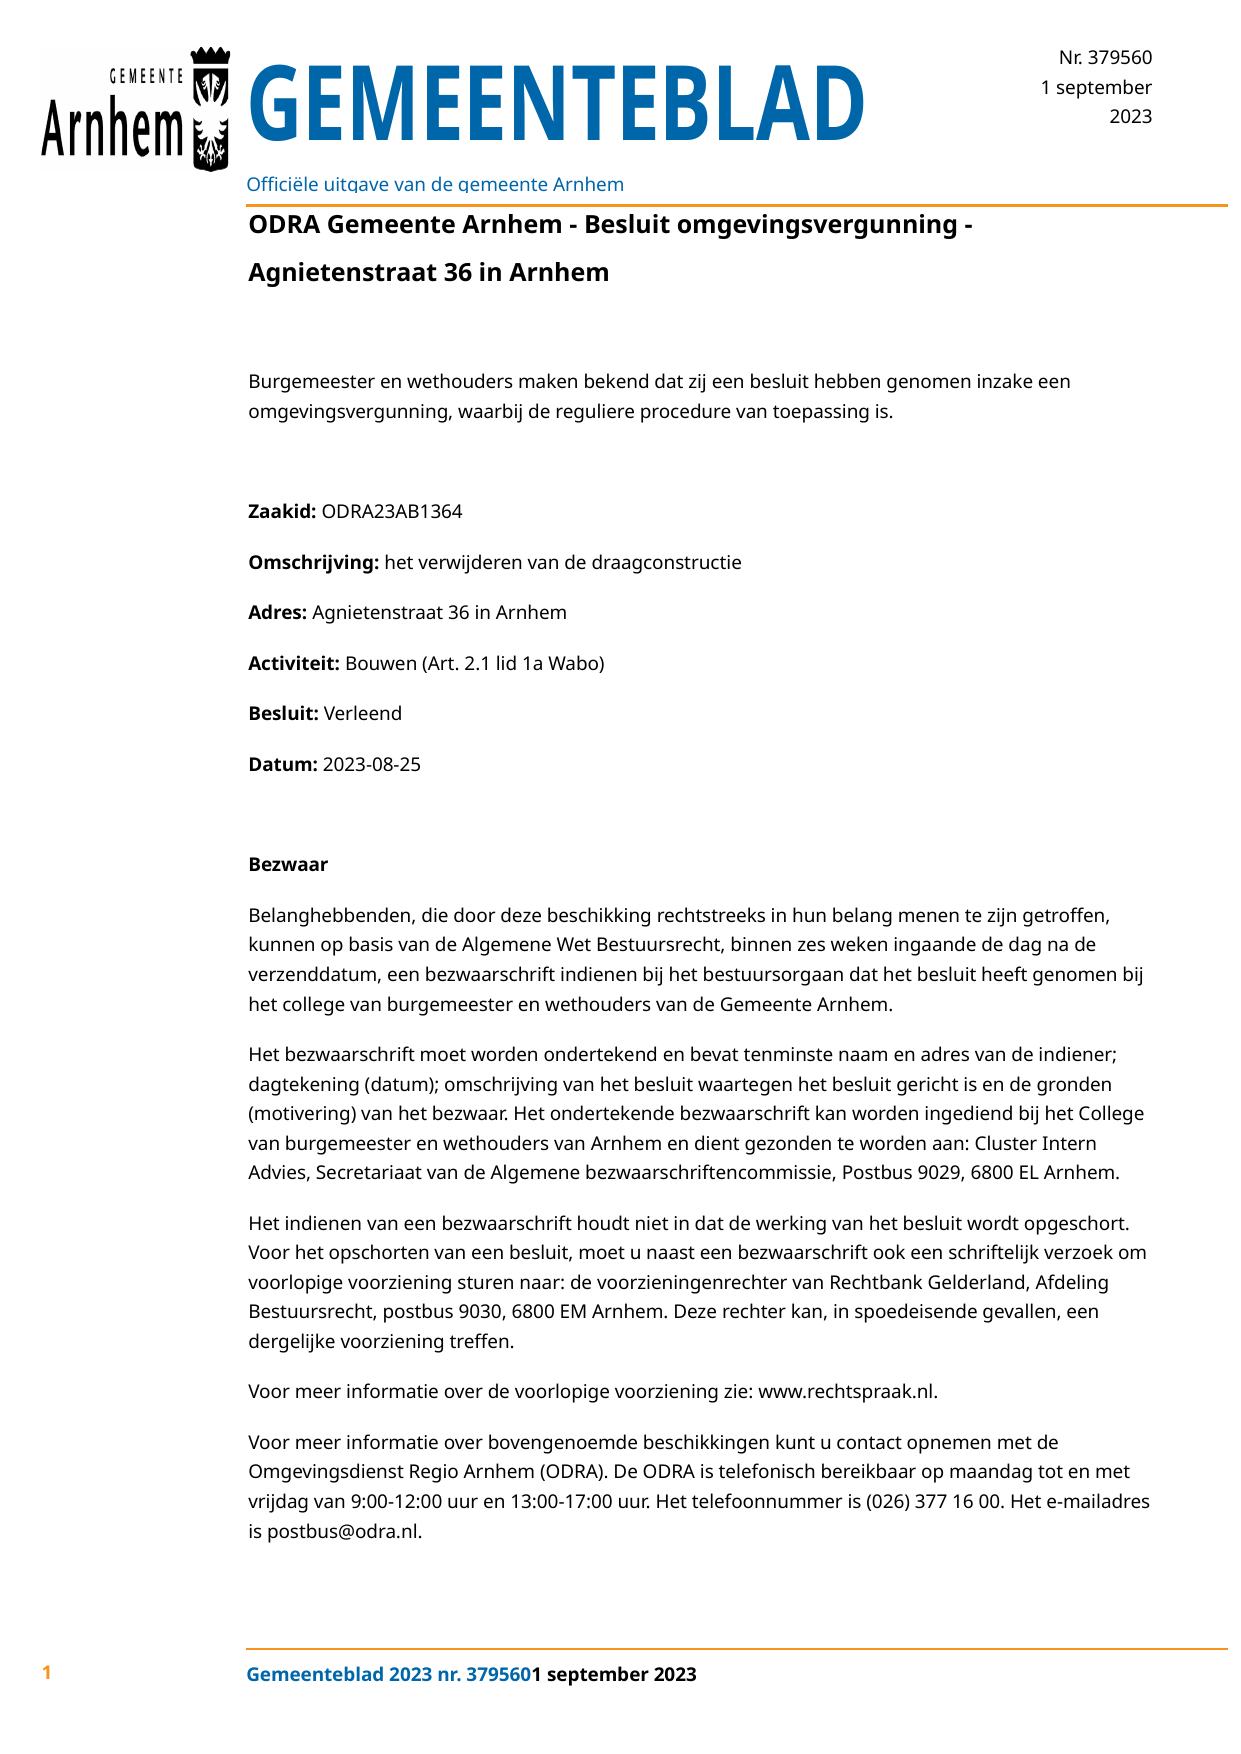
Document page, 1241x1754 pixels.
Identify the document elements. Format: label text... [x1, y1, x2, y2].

text Het bezwaarschrift moet worden ondertekend en bevat tenminste naam en adres van de indiener; dagtekening (datum); omschrijving van het besluit waartegen het besluit gericht is en de gronden (motivering) van het bezwaar. Het ondertekende bezwaarschrift kan worden ingediend bij het College van burgemeester en wethouders van Arnhem en dient gezonden te worden aan: Cluster Intern Advies, Secretariaat van de Algemene bezwaarschriftencommissie, Postbus 9029, 6800 EL Arnhem. [248, 1041, 1152, 1185]
text Belanghebbenden, die door deze beschikking rechtstreeks in hun belang menen te zijn getroffen, kunnen op basis van de Algemene Wet Bestuursrecht, binnen zes weken ingaande de dag na de verzenddatum, een bezwaarschrift indienen bij het bestuursorgaan dat het besluit heeft genomen bij het college van burgemeester en wethouders van de Gemeente Arnhem. [248, 902, 1152, 1017]
text Burgemeester en wethouders maken bekend dat zij een besluit hebben genomen inzake een omgevingsvergunning, waarbij de reguliere procedure van toepassing is. [248, 368, 1152, 424]
text Zaakid: ODRA23AB1364 [248, 499, 1152, 524]
text Besluit: Verleend [248, 700, 1152, 726]
text Voor meer informatie over de voorlopige voorziening zie: www.rechtspraak.nl. [248, 1379, 1152, 1404]
text Voor meer informatie over bovengenoemde beschikkingen kunt u contact opnemen met de Omgevingsdienst Regio Arnhem (ODRA). De ODRA is telefonisch bereikbaar op maandag tot en met vrijdag van 9:00-12:00 uur en 13:00-17:00 uur. Het telefoonnummer is (026) 377 16 00. Het e-mailadres is postbus@odra.nl. [248, 1429, 1152, 1544]
text Het indienen van een bezwaarschrift houdt niet in dat de werking van het besluit wordt opgeschort. Voor het opschorten van een besluit, moet u naast een bezwaarschrift ook een schriftelijk verzoek om voorlopige voorziening sturen naar: de voorzieningenrechter van Rechtbank Gelderland, Afdeling Bestuursrecht, postbus 9030, 6800 EM Arnhem. Deze rechter kan, in spoedeisende gevallen, een dergelijke voorziening treffen. [248, 1210, 1152, 1354]
text Datum: 2023-08-25 [248, 751, 1152, 777]
text Activiteit: Bouwen (Art. 2.1 lid 1a Wabo) [248, 650, 1152, 676]
text Bezwaar [248, 852, 1152, 877]
text Adres: Agnietenstraat 36 in Arnhem [248, 599, 1152, 625]
picture [41, 47, 231, 172]
text ODRA Gemeente Arnhem - Besluit omgevingsvergunning - Agnietenstraat 36 in Arnhem [248, 207, 1152, 288]
text Omschrijving: het verwijderen van de draagconstructie [248, 549, 1152, 575]
